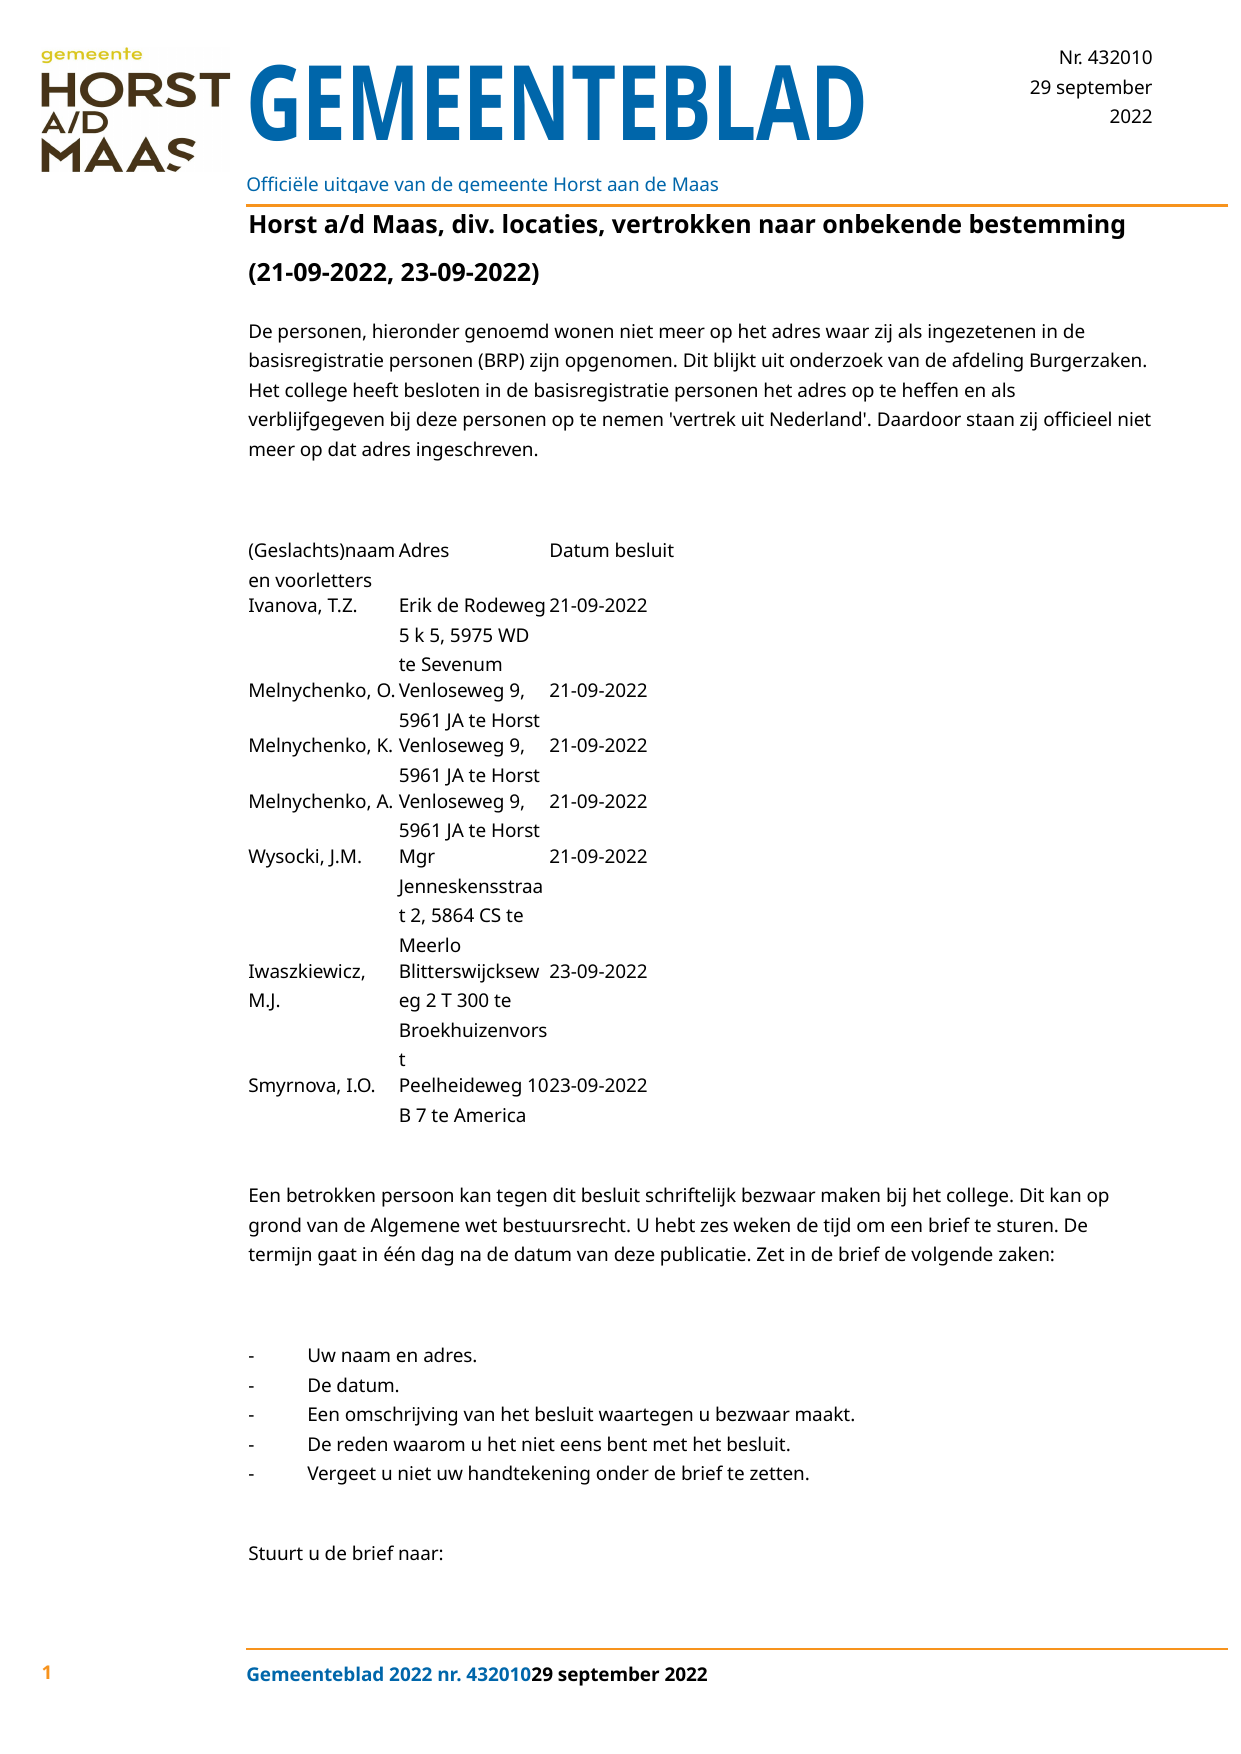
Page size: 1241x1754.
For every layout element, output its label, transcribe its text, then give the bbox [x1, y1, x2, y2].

text Een betrokken persoon kan tegen dit besluit schriftelijk bezwaar maken bij het college. Dit kan op grond van de Algemene wet bestuursrecht. U hebt zes weken de tijd om een brief te sturen. De termijn gaat in één dag na de datum van deze publicatie. Zet in de brief de volgende zaken: [248, 1182, 1152, 1267]
list Een omschrijving van het besluit waartegen u bezwaar maakt. [248, 1401, 1152, 1427]
table_cell 21-09-2022 [549, 843, 700, 958]
text De personen, hieronder genoemd wonen niet meer op het adres waar zij als ingezetenen in de basisregistratie personen (BRP) zijn opgenomen. Dit blijkt uit onderzoek van de afdeling Burgerzaken. Het college heeft besloten in de basisregistratie personen het adres op te heffen en als verblijfgegeven bij deze personen op te nemen 'vertrek uit Nederland'. Daardoor staan zij officieel niet meer op dat adres ingeschreven. [248, 318, 1152, 462]
table_cell Venloseweg 9, 5961 JA te Horst [399, 733, 549, 788]
table_cell 23-09-2022 [549, 958, 700, 1072]
list Uw naam en adres. [248, 1342, 1152, 1368]
table_cell Peelheideweg 10 B 7 te America [399, 1072, 549, 1128]
list De datum. [248, 1372, 1152, 1398]
list Vergeet u niet uw handtekening onder de brief te zetten. [248, 1461, 1152, 1486]
table_cell 21-09-2022 [549, 733, 700, 788]
table_cell Blitterswijckseweg 2 T 300 te Broekhuizenvorst [399, 958, 549, 1072]
table_cell 21-09-2022 [549, 593, 700, 677]
table_header Datum besluit [549, 537, 700, 592]
table_cell 23-09-2022 [549, 1072, 700, 1128]
table_cell Venloseweg 9, 5961 JA te Horst [399, 678, 549, 733]
table_cell [549, 1153, 700, 1179]
table_cell Melnychenko, K. [248, 733, 398, 788]
table_cell Mgr Jenneskensstraat 2, 5864 CS te Meerlo [399, 843, 549, 958]
table_cell [248, 1153, 398, 1179]
table_cell [549, 1128, 700, 1153]
table_cell Melnychenko, O. [248, 678, 398, 733]
text Horst a/d Maas, div. locaties, vertrokken naar onbekende bestemming (21-09-2022, 23-09-2022) [248, 207, 1152, 288]
table_header (Geslachts)naam en voorletters [248, 537, 398, 592]
table_cell Venloseweg 9, 5961 JA te Horst [399, 788, 549, 843]
table_header Adres [399, 537, 549, 592]
table_cell Ivanova, T.Z. [248, 593, 398, 677]
table_cell Erik de Rodeweg 5 k 5, 5975 WD te Sevenum [399, 593, 549, 677]
list De reden waarom u het niet eens bent met het besluit. [248, 1431, 1152, 1457]
table_cell Wysocki, J.M. [248, 843, 398, 958]
table_cell [248, 1128, 398, 1153]
table_cell Iwaszkiewicz, M.J. [248, 958, 398, 1072]
table_cell [399, 1153, 549, 1179]
picture [41, 47, 231, 172]
table_cell Smyrnova, I.O. [248, 1072, 398, 1128]
table_cell [399, 1128, 549, 1153]
table_cell 21-09-2022 [549, 788, 700, 843]
table_cell Melnychenko, A. [248, 788, 398, 843]
table_cell 21-09-2022 [549, 678, 700, 733]
text Stuurt u de brief naar: [248, 1541, 1152, 1566]
